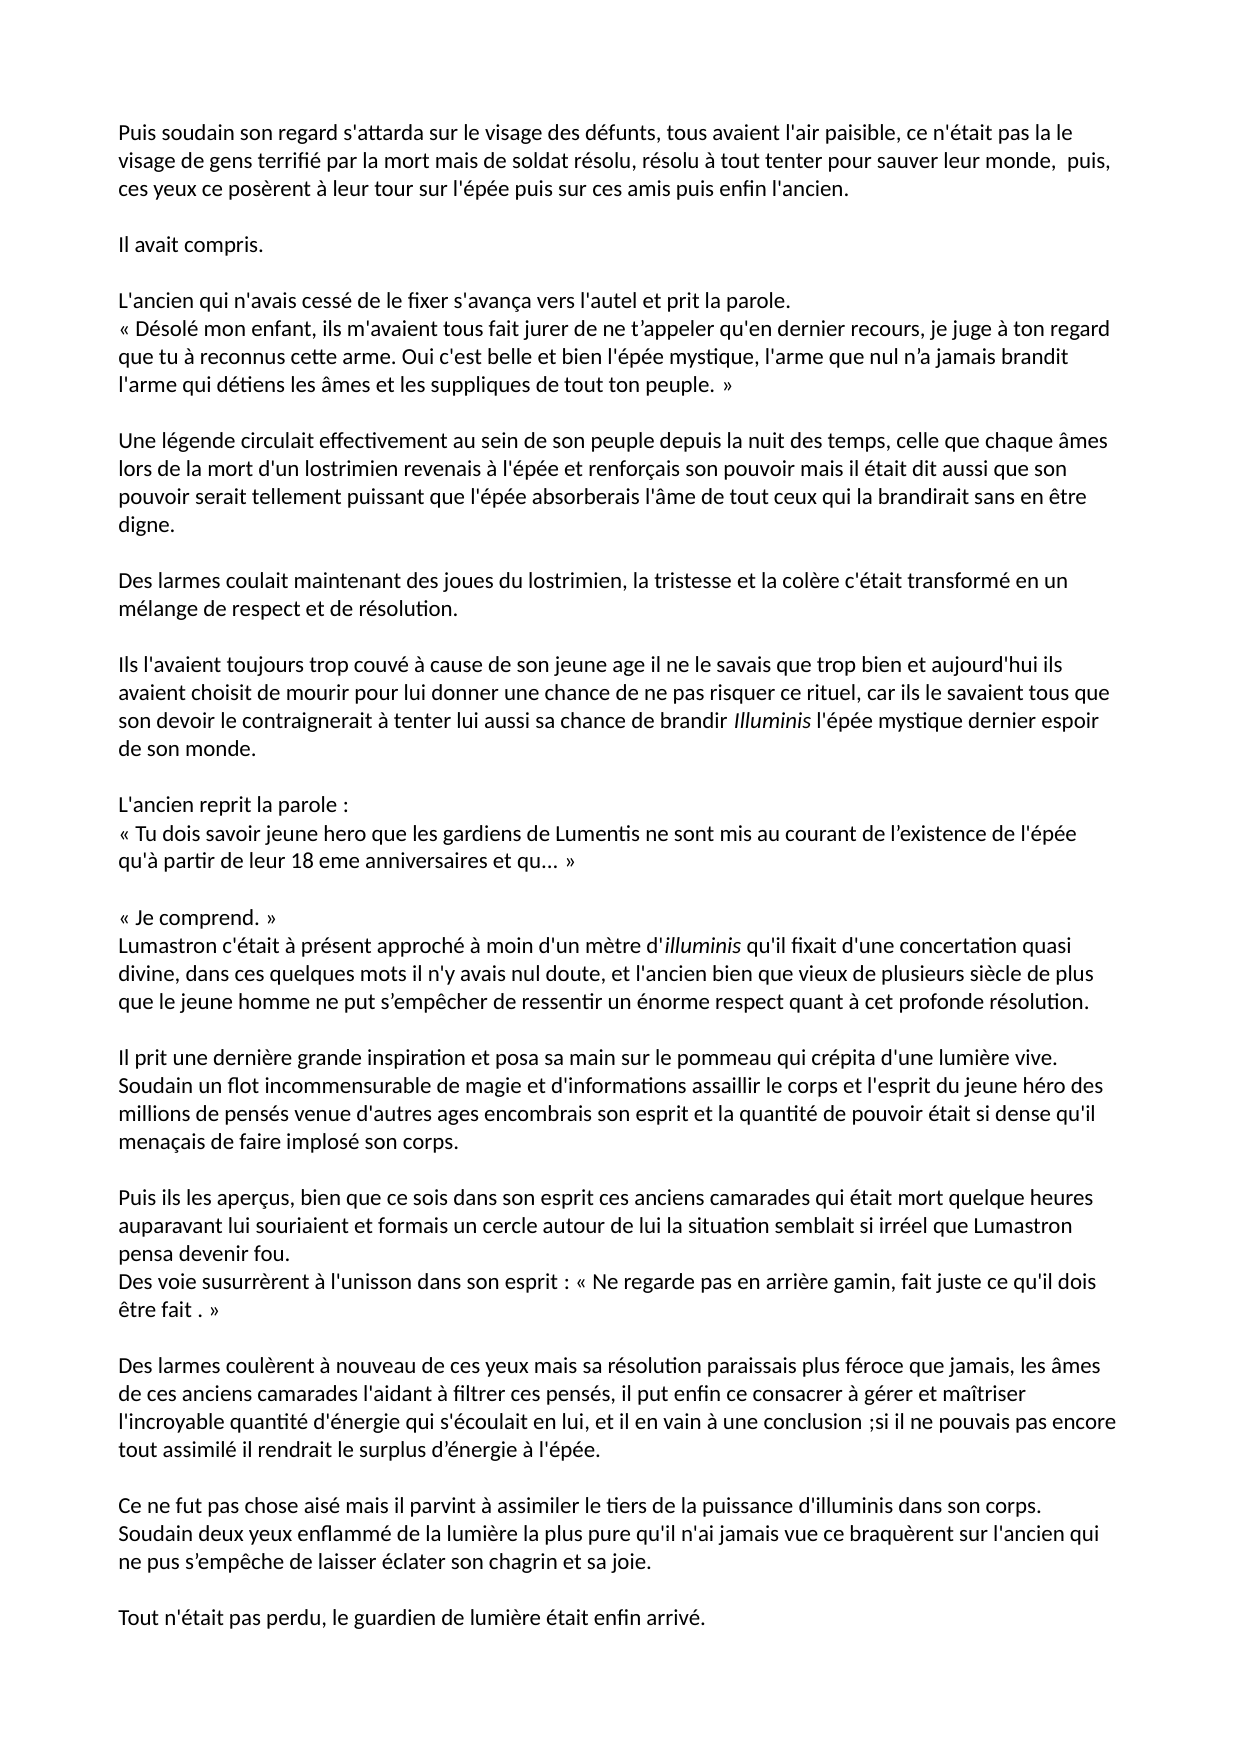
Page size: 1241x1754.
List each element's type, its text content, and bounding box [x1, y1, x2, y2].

text Ils l'avaient toujours trop couvé à cause de son jeune age il ne le savais que trop bien et aujourd'hui ils avaient choisit de mourir pour lui donner une chance de ne pas risquer ce rituel, car ils le savaient tous que son devoir le contraignerait à tenter lui aussi sa chance de brandir Illuminis l'épée mystique dernier espoir de son monde. [118, 651, 1122, 763]
text Des larmes coulait maintenant des joues du lostrimien, la tristesse et la colère c'était transformé en un mélange de respect et de résolution. [118, 566, 1122, 622]
text Il avait compris. [118, 230, 1122, 258]
text Tout n'était pas perdu, le guardien de lumière était enfin arrivé. [118, 1603, 1122, 1631]
text Soudain deux yeux enflammé de la lumière la plus pure qu'il n'ai jamais vue ce braquèrent sur l'ancien qui ne pus s’empêche de laisser éclater son chagrin et sa joie. [118, 1519, 1122, 1575]
text L'ancien qui n'avais cessé de le fixer s'avança vers l'autel et prit la parole. [118, 286, 1122, 314]
text Ce ne fut pas chose aisé mais il parvint à assimiler le tiers de la puissance d'illuminis dans son corps. [118, 1491, 1122, 1519]
text Des voie susurrèrent à l'unisson dans son esprit : « Ne regarde pas en arrière gamin, fait juste ce qu'il dois être fait . » [118, 1267, 1122, 1323]
text Une légende circulait effectivement au sein de son peuple depuis la nuit des temps, celle que chaque âmes lors de la mort d'un lostrimien revenais à l'épée et renforçais son pouvoir mais il était dit aussi que son pouvoir serait tellement puissant que l'épée absorberais l'âme de tout ceux qui la brandirait sans en être digne. [118, 426, 1122, 538]
text Il prit une dernière grande inspiration et posa sa main sur le pommeau qui crépita d'une lumière vive. [118, 1043, 1122, 1071]
text Puis ils les aperçus, bien que ce sois dans son esprit ces anciens camarades qui était mort quelque heures auparavant lui souriaient et formais un cercle autour de lui la situation semblait si irréel que Lumastron pensa devenir fou. [118, 1183, 1122, 1267]
text Soudain un flot incommensurable de magie et d'informations assaillir le corps et l'esprit du jeune héro des millions de pensés venue d'autres ages encombrais son esprit et la quantité de pouvoir était si dense qu'il menaçais de faire implosé son corps. [118, 1071, 1122, 1155]
text L'ancien reprit la parole : [118, 791, 1122, 819]
text Des larmes coulèrent à nouveau de ces yeux mais sa résolution paraissais plus féroce que jamais, les âmes de ces anciens camarades l'aidant à filtrer ces pensés, il put enfin ce consacrer à gérer et maîtriser l'incroyable quantité d'énergie qui s'écoulait en lui, et il en vain à une conclusion ;si il ne pouvais pas encore tout assimilé il rendrait le surplus d’énergie à l'épée. [118, 1351, 1122, 1463]
text « Je comprend. » [118, 903, 1122, 931]
text Lumastron c'était à présent approché à moin d'un mètre d'illuminis qu'il fixait d'une concertation quasi divine, dans ces quelques mots il n'y avais nul doute, et l'ancien bien que vieux de plusieurs siècle de plus que le jeune homme ne put s’empêcher de ressentir un énorme respect quant à cet profonde résolution. [118, 931, 1122, 1015]
text « Tu dois savoir jeune hero que les gardiens de Lumentis ne sont mis au courant de l’existence de l'épée qu'à partir de leur 18 eme anniversaires et qu... » [118, 819, 1122, 875]
text Puis soudain son regard s'attarda sur le visage des défunts, tous avaient l'air paisible, ce n'était pas la le visage de gens terrifié par la mort mais de soldat résolu, résolu à tout tenter pour sauver leur monde, puis, ces yeux ce posèrent à leur tour sur l'épée puis sur ces amis puis enfin l'ancien. [118, 118, 1122, 202]
text « Désolé mon enfant, ils m'avaient tous fait jurer de ne t’appeler qu'en dernier recours, je juge à ton regard que tu à reconnus cette arme. Oui c'est belle et bien l'épée mystique, l'arme que nul n’a jamais brandit l'arme qui détiens les âmes et les suppliques de tout ton peuple. » [118, 314, 1122, 398]
